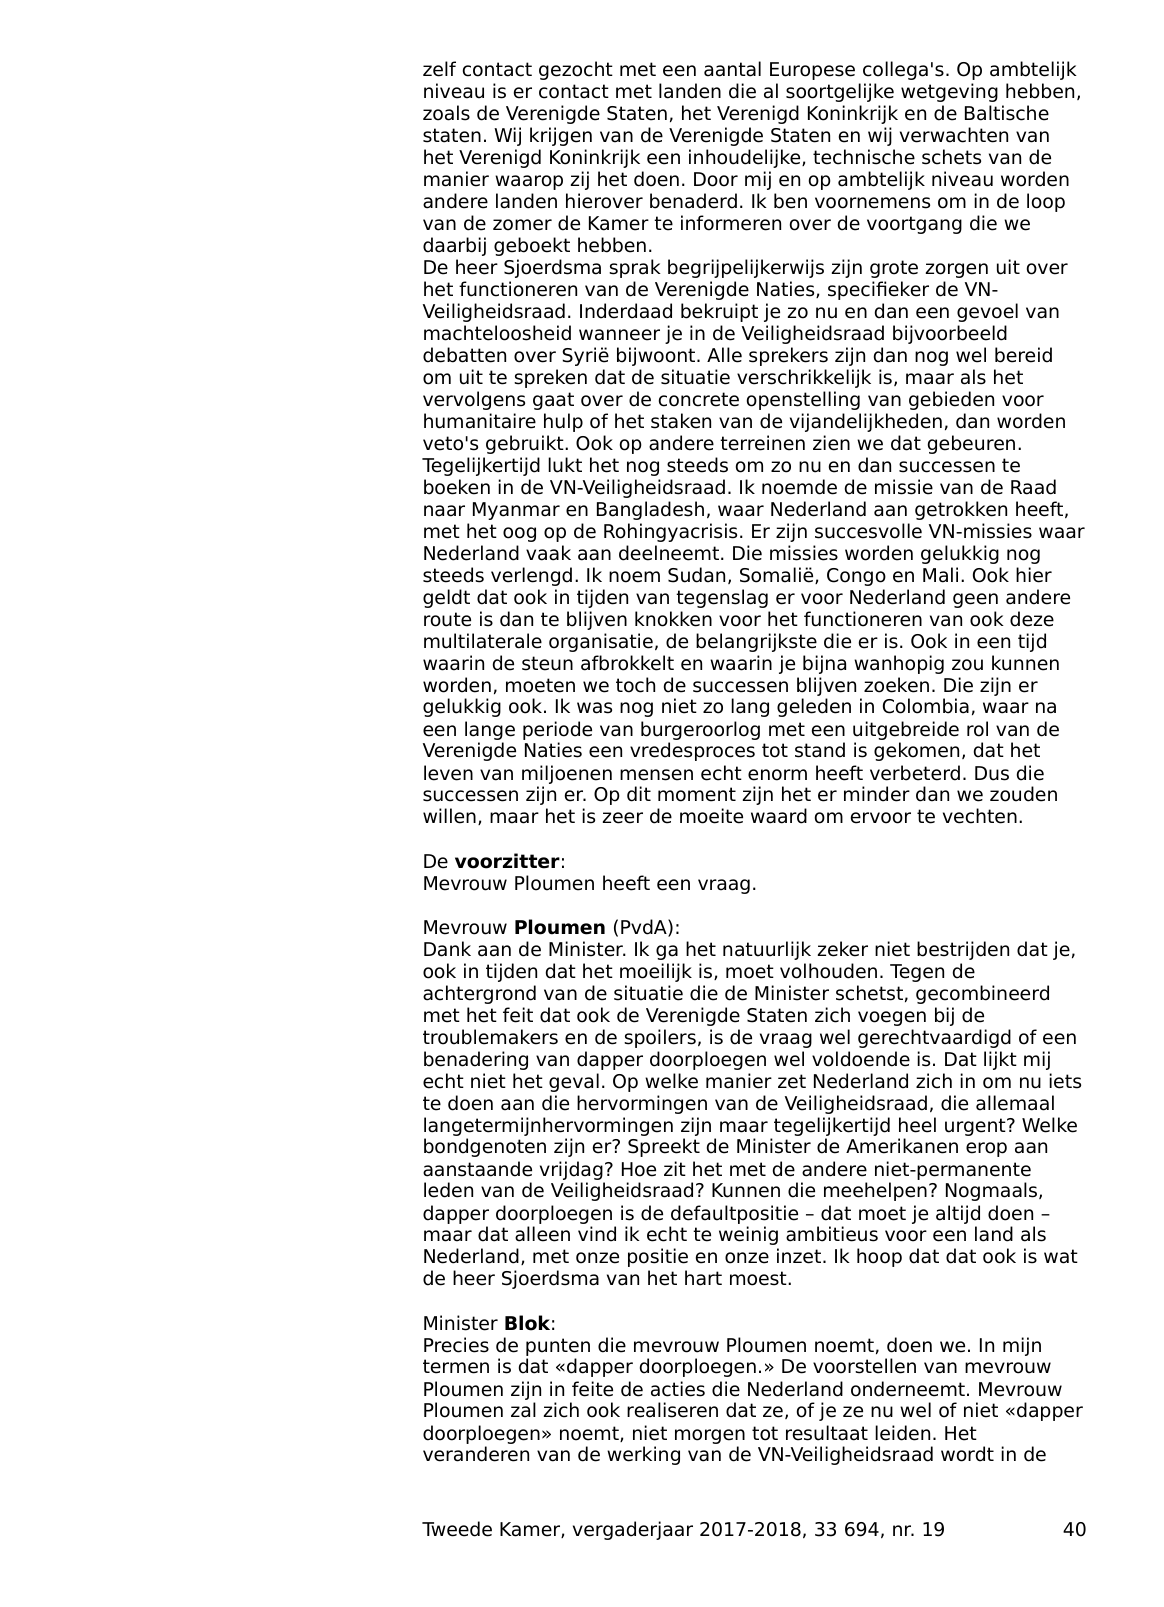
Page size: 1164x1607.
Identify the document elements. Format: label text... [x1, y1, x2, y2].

text De voorzitter: [422, 851, 1087, 872]
text Dank aan de Minister. Ik ga het natuurlijk zeker niet bestrijden dat je, ook in tijden dat het moeilijk is, moet volhouden. Tegen de achtergrond van de situatie die de Minister schetst, gecombineerd met het feit dat ook de Verenigde Staten zich voegen bij de troublemakers en de spoilers, is de vraag wel gerechtvaardigd of een benadering van dapper doorploegen wel voldoende is. Dat lijkt mij echt niet het geval. Op welke manier zet Nederland zich in om nu iets te doen aan die hervormingen van de Veiligheidsraad, die allemaal langetermijnhervormingen zijn maar tegelijkertijd heel urgent? Welke bondgenoten zijn er? Spreekt de Minister de Amerikanen erop aan aanstaande vrijdag? Hoe zit het met de andere niet-permanente leden van de Veiligheidsraad? Kunnen die meehelpen? Nogmaals, dapper doorploegen is de defaultpositie – dat moet je altijd doen – maar dat alleen vind ik echt te weinig ambitieus voor een land als Nederland, met onze positie en onze inzet. Ik hoop dat dat ook is wat de heer Sjoerdsma van het hart moest. [422, 939, 1087, 1290]
text De heer Sjoerdsma sprak begrijpelijkerwijs zijn grote zorgen uit over het functioneren van de Verenigde Naties, specifieker de VN-Veiligheidsraad. Inderdaad bekruipt je zo nu en dan een gevoel van machteloosheid wanneer je in de Veiligheidsraad bijvoorbeeld debatten over Syrië bijwoont. Alle sprekers zijn dan nog wel bereid om uit te spreken dat de situatie verschrikkelijk is, maar als het vervolgens gaat over de concrete openstelling van gebieden voor humanitaire hulp of het staken van de vijandelijkheden, dan worden veto's gebruikt. Ook op andere terreinen zien we dat gebeuren. [422, 257, 1087, 455]
text Precies de punten die mevrouw Ploumen noemt, doen we. In mijn termen is dat «dapper doorploegen.» De voorstellen van mevrouw Ploumen zijn in feite de acties die Nederland onderneemt. Mevrouw Ploumen zal zich ook realiseren dat ze, of je ze nu wel of niet «dapper doorploegen» noemt, niet morgen tot resultaat leiden. Het veranderen van de werking van de VN-Veiligheidsraad wordt in de [422, 1334, 1087, 1466]
text Mevrouw Ploumen heeft een vraag. [422, 872, 1087, 894]
text zelf contact gezocht met een aantal Europese collega's. Op ambtelijk niveau is er contact met landen die al soortgelijke wetgeving hebben, zoals de Verenigde Staten, het Verenigd Koninkrijk en de Baltische staten. Wij krijgen van de Verenigde Staten en wij verwachten van het Verenigd Koninkrijk een inhoudelijke, technische schets van de manier waarop zij het doen. Door mij en op ambtelijk niveau worden andere landen hierover benaderd. Ik ben voornemens om in de loop van de zomer de Kamer te informeren over de voortgang die we daarbij geboekt hebben. [422, 59, 1087, 257]
text Tegelijkertijd lukt het nog steeds om zo nu en dan successen te boeken in de VN-Veiligheidsraad. Ik noemde de missie van de Raad naar Myanmar en Bangladesh, waar Nederland aan getrokken heeft, met het oog op de Rohingyacrisis. Er zijn succesvolle VN-missies waar Nederland vaak aan deelneemt. Die missies worden gelukkig nog steeds verlengd. Ik noem Sudan, Somalië, Congo en Mali. Ook hier geldt dat ook in tijden van tegenslag er voor Nederland geen andere route is dan te blijven knokken voor het functioneren van ook deze multilaterale organisatie, de belangrijkste die er is. Ook in een tijd waarin de steun afbrokkelt en waarin je bijna wanhopig zou kunnen worden, moeten we toch de successen blijven zoeken. Die zijn er gelukkig ook. Ik was nog niet zo lang geleden in Colombia, waar na een lange periode van burgeroorlog met een uitgebreide rol van de Verenigde Naties een vredesproces tot stand is gekomen, dat het leven van miljoenen mensen echt enorm heeft verbeterd. Dus die successen zijn er. Op dit moment zijn het er minder dan we zouden willen, maar het is zeer de moeite waard om ervoor te vechten. [422, 455, 1087, 828]
text Mevrouw Ploumen (PvdA): [422, 917, 1087, 939]
text Minister Blok: [422, 1312, 1087, 1334]
